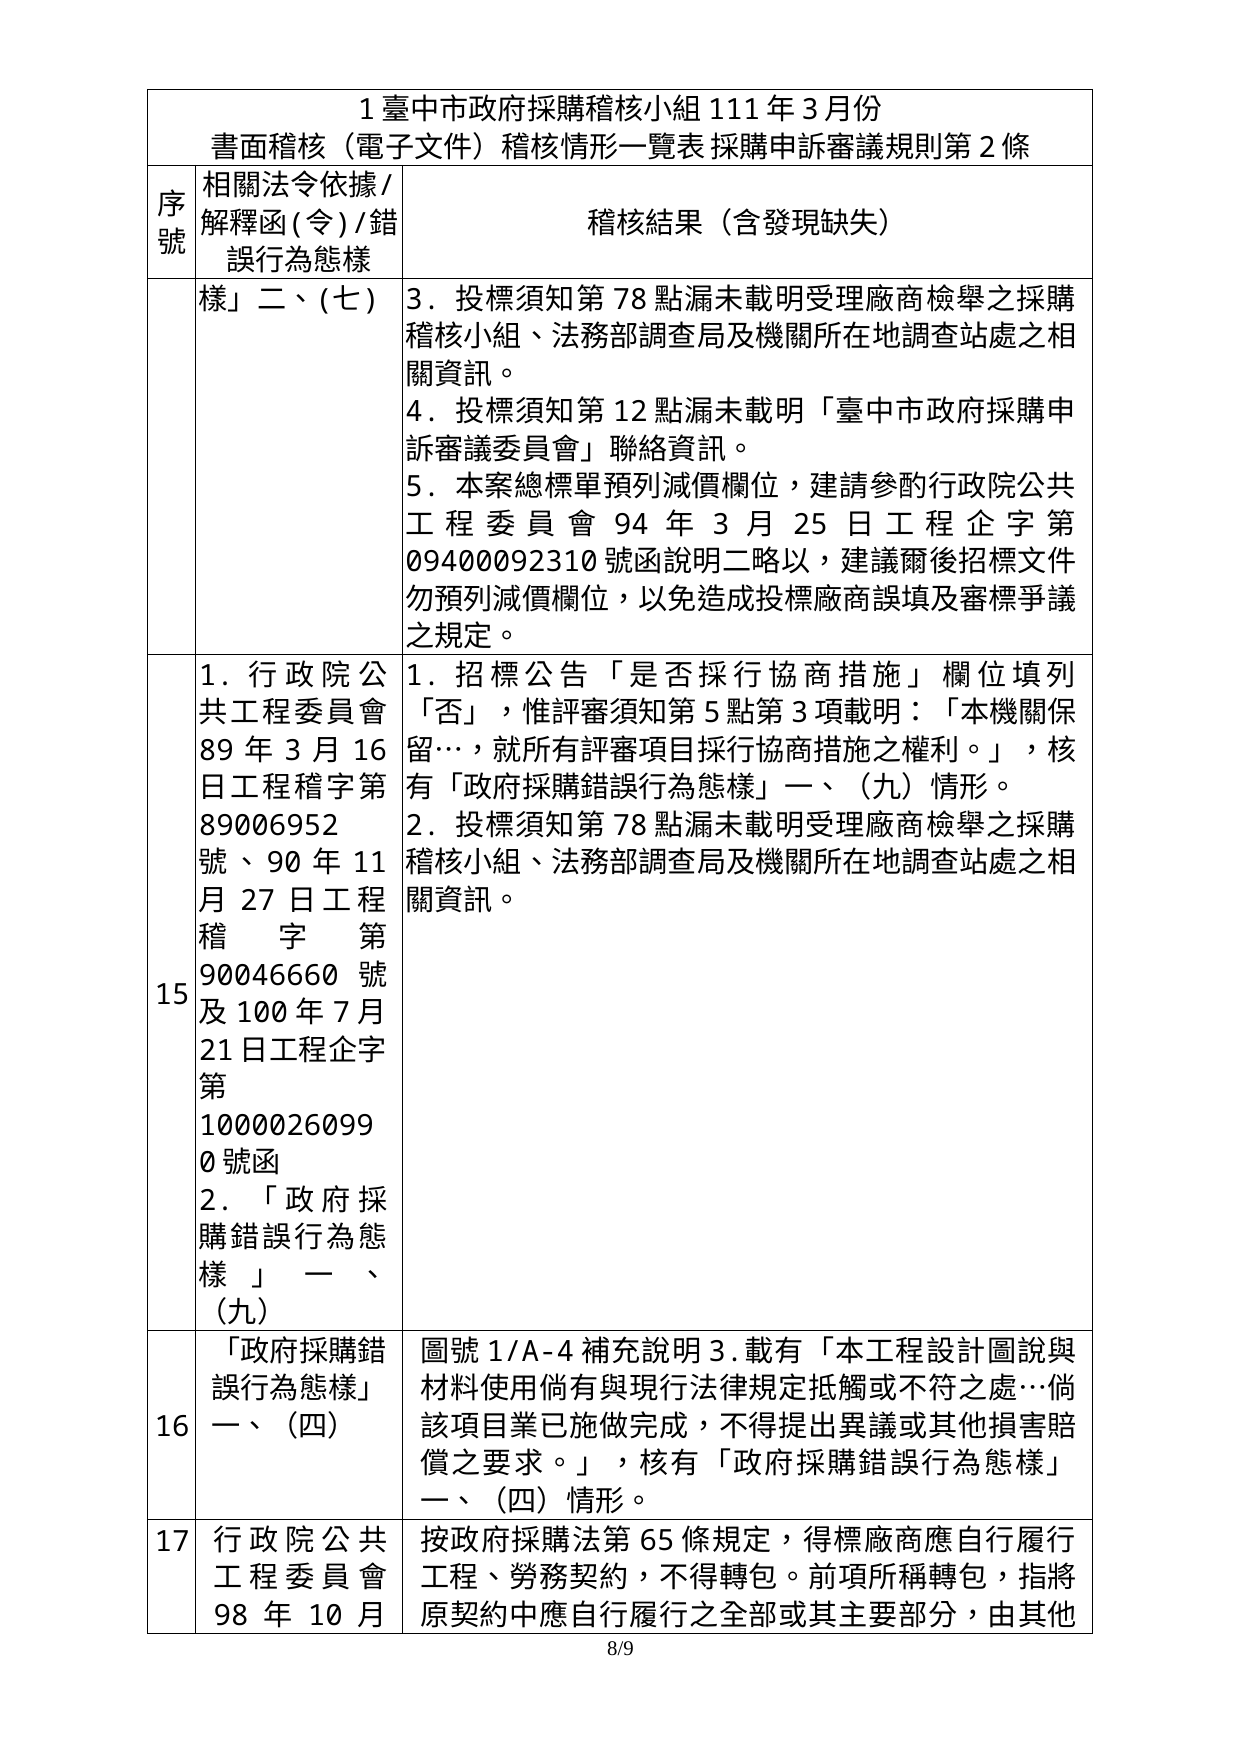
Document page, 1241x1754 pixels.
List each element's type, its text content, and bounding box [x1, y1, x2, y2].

table_header 1臺中市政府採購稽核小組111年3月份 書面稽核（電子文件）稽核情形一覽表 採購申訴審議規則第2條 [148, 90, 1092, 165]
table_cell 行政院公共工程委員會89年3月16日工程稽字第89006952號、90年11月27日工程稽字第90046660號及100年7月21日工程企字第10000260990號函 「政府採購錯誤行為態樣」一、（九） [196, 655, 402, 1330]
table_cell 樣」二、(七) [196, 279, 402, 654]
table_cell 相關法令依據/解釋函(令)/錯誤行為態樣 [196, 166, 402, 278]
table_cell 招標公告「是否採行協商措施」欄位填列「否」，惟評審須知第5點第3項載明：「本機關保留…，就所有評審項目採行協商措施之權利。」，核有「政府採購錯誤行為態樣」一、（九）情形。 投標須知第78點漏未載明受理廠商檢舉之採購稽核小組、法務部調查局及機關所在地調查站處之相關資訊。 [403, 655, 1092, 1330]
table_cell 按政府採購法第65條規定，得標廠商應自行履行工程、勞務契約，不得轉包。前項所稱轉包，指將原契約中應自行履行之全部或其主要部分，由其他 [403, 1520, 1092, 1632]
table_cell 序號 [148, 166, 195, 278]
table_cell 圖號1/A-4補充說明3.載有「本工程設計圖說與材料使用倘有與現行法律規定抵觸或不符之處…倘該項目業已施做完成，不得提出異議或其他損害賠償之要求。」，核有「政府採購錯誤行為態樣」一、（四）情形。 [403, 1331, 1092, 1519]
table_cell 行政院公共工程委員會98年10月 [196, 1520, 402, 1632]
table_cell 「政府採購錯誤行為態樣」一、（四） [196, 1331, 402, 1519]
table_cell 17 [148, 1520, 195, 1632]
table_cell [148, 279, 195, 654]
table_cell 15 [148, 655, 195, 1330]
table_cell 16 [148, 1331, 195, 1519]
table_cell 稽核結果（含發現缺失） [403, 166, 1092, 278]
table_cell 招標公告「履約期限」欄位，填列「依招標文件」，核有「機關傳輸政府採購資訊錯誤行為態樣」二、(七)情形。 以下核有「政府採購錯誤行為態樣」一、（九）情形： 招標公告「是否採行協商措施」欄位填列「否」，惟投標須知第57點是否採行協商措施載明為「是」，評審須知第5點第3項亦載明：「本機關保留…，就所有評審項目採行協商措施之權利。」。 招標公告「廠商資格摘要」欄位填列「1.建築師事務所。2.土木技師或結構技師等個人或聯合執業事務所。3.登記營業範圍包括土木工程、結構工程科別之工程技術顧問公司。4.詳如招標文件。」，惟投標須知第60點僅見載「建築師、技師、專業技師、技術顧問公司等」，上述繕打內容宜一致，以免衍生採購爭議。 招標公告「是否訂有與履約能力有關之基本資格」欄位填列「是/廠商應附具之基本資格證明文件或物品：1.廠商具有製造、供應或承做能力之證明。2.廠商具有如期履約能力之證明。3.廠商或其受雇人、從業人員具有專門技能之證明。」，惟投標須知第60點未見載明。 投標須知第78點漏未載明受理廠商檢舉之採購稽核小組、法務部調查局及機關所在地調查站處之相關資訊。 投標須知第12點漏未載明「臺中市政府採購申訴審議委員會」聯絡資訊。 本案總標單預列減價欄位，建請參酌行政院公共工程委員會94年3月25日工程企字第09400092310號函說明二略以，建議爾後招標文件勿預列減價欄位，以免造成投標廠商誤填及審標爭議之規定。 [403, 279, 1092, 654]
